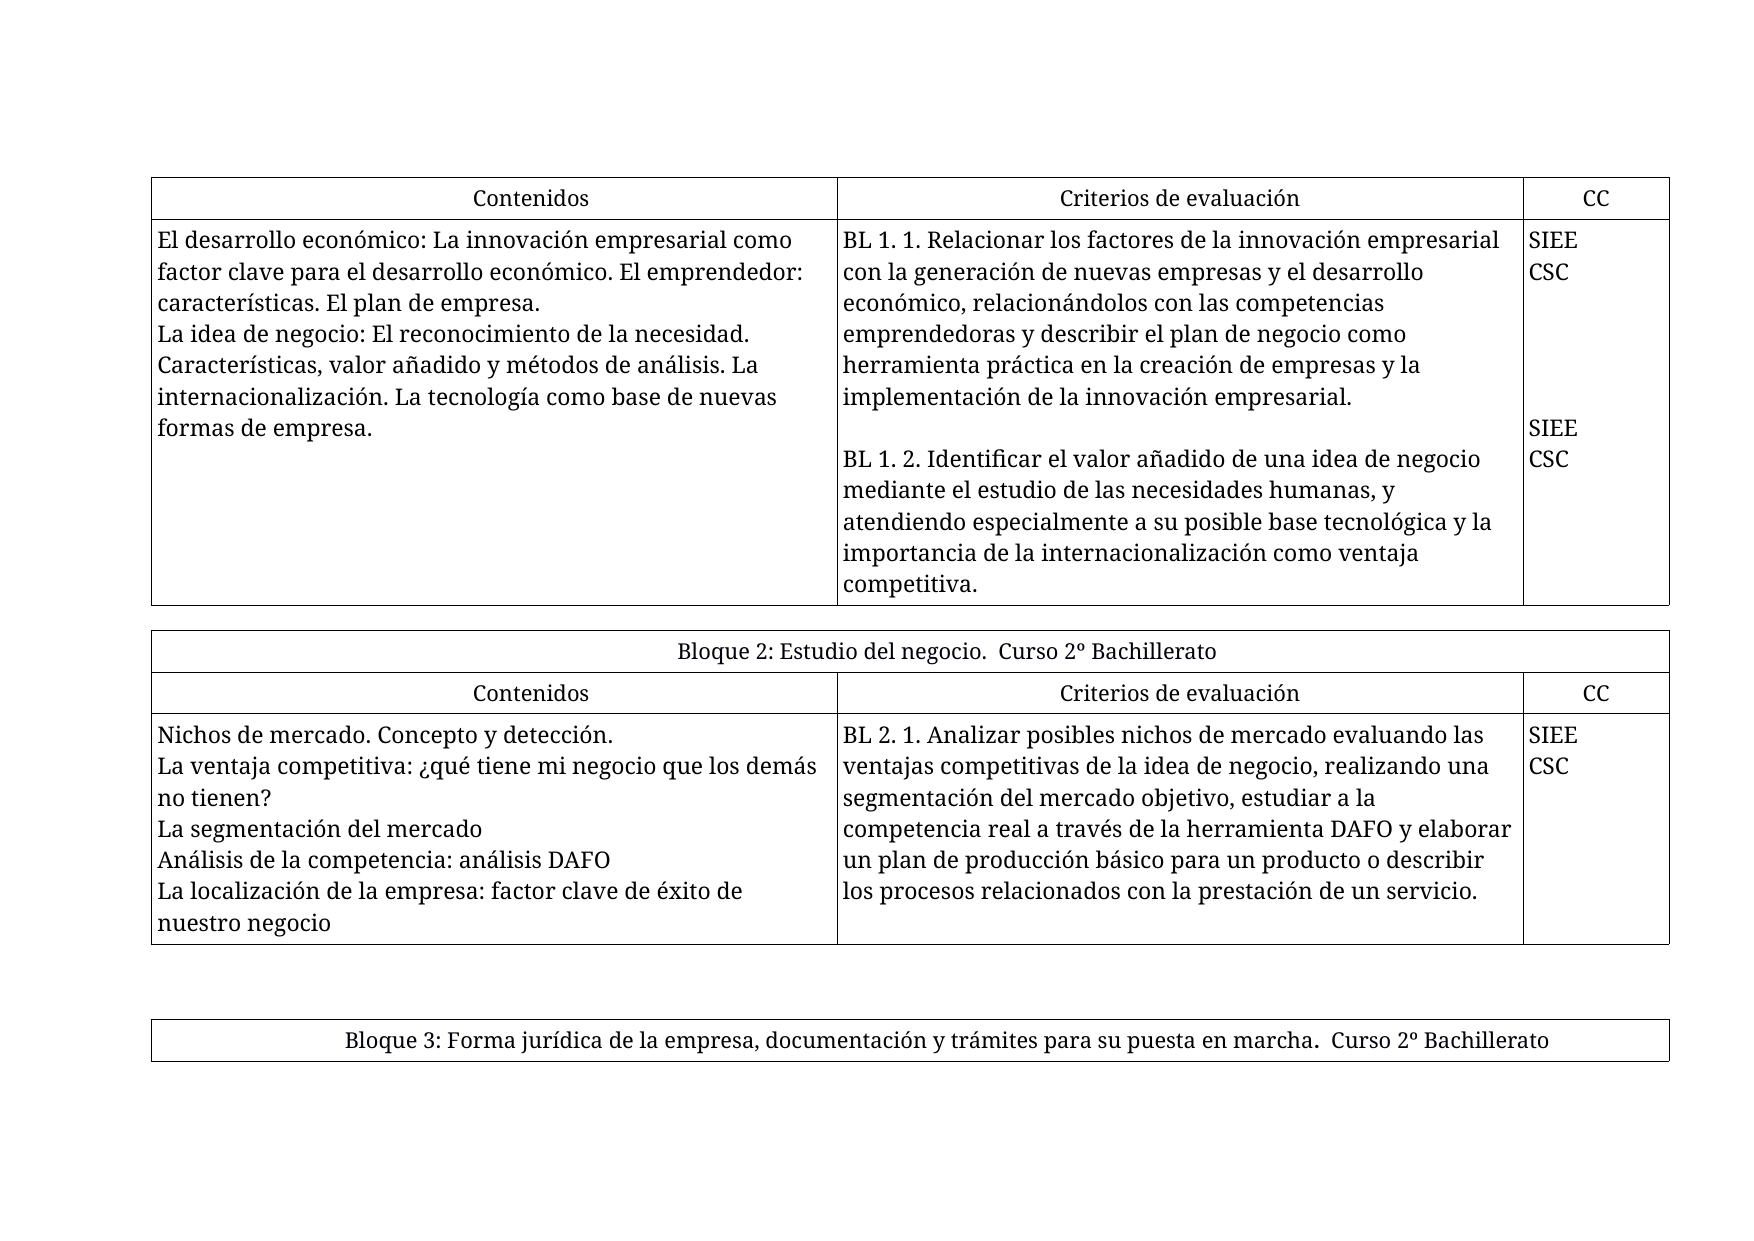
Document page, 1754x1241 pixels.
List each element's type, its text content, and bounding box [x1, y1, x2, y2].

table_cell Criterios de evaluación [838, 178, 1523, 218]
table_cell SIEE CSC SIEE CSC [1524, 220, 1669, 605]
table_cell CC [1524, 178, 1669, 218]
table_cell CC [1524, 673, 1669, 713]
table_cell Criterios de evaluación [838, 673, 1523, 713]
table_cell BL 2. 1. Analizar posibles nichos de mercado evaluando las ventajas competitivas de la idea de negocio, realizando una segmentación del mercado objetivo, estudiar a la competencia real a través de la herramienta DAFO y elaborar un plan de producción básico para un producto o describir los procesos relacionados con la prestación de un servicio. [838, 714, 1523, 943]
table_cell El desarrollo económico: La innovación empresarial como factor clave para el desarrollo económico. El emprendedor: características. El plan de empresa. La idea de negocio: El reconocimiento de la necesidad. Características, valor añadido y métodos de análisis. La internacionalización. La tecnología como base de nuevas formas de empresa. [152, 220, 837, 605]
table_header Bloque 3: Forma jurídica de la empresa, documentación y trámites para su puesta en marcha. Curso 2º Bachillerato [152, 1020, 1669, 1061]
table_cell Contenidos [152, 178, 837, 218]
table_cell BL 1. 1. Relacionar los factores de la innovación empresarial con la generación de nuevas empresas y el desarrollo económico, relacionándolos con las competencias emprendedoras y describir el plan de negocio como herramienta práctica en la creación de empresas y la implementación de la innovación empresarial. BL 1. 2. Identificar el valor añadido de una idea de negocio mediante el estudio de las necesidades humanas, y atendiendo especialmente a su posible base tecnológica y la importancia de la internacionalización como ventaja competitiva. [838, 220, 1523, 605]
table_cell Contenidos [152, 673, 837, 713]
table_cell Nichos de mercado. Concepto y detección. La ventaja competitiva: ¿qué tiene mi negocio que los demás no tienen? La segmentación del mercado Análisis de la competencia: análisis DAFO La localización de la empresa: factor clave de éxito de nuestro negocio [152, 714, 837, 943]
table_cell SIEE CSC [1524, 714, 1669, 943]
table_header Bloque 2: Estudio del negocio. Curso 2º Bachillerato [152, 631, 1669, 672]
